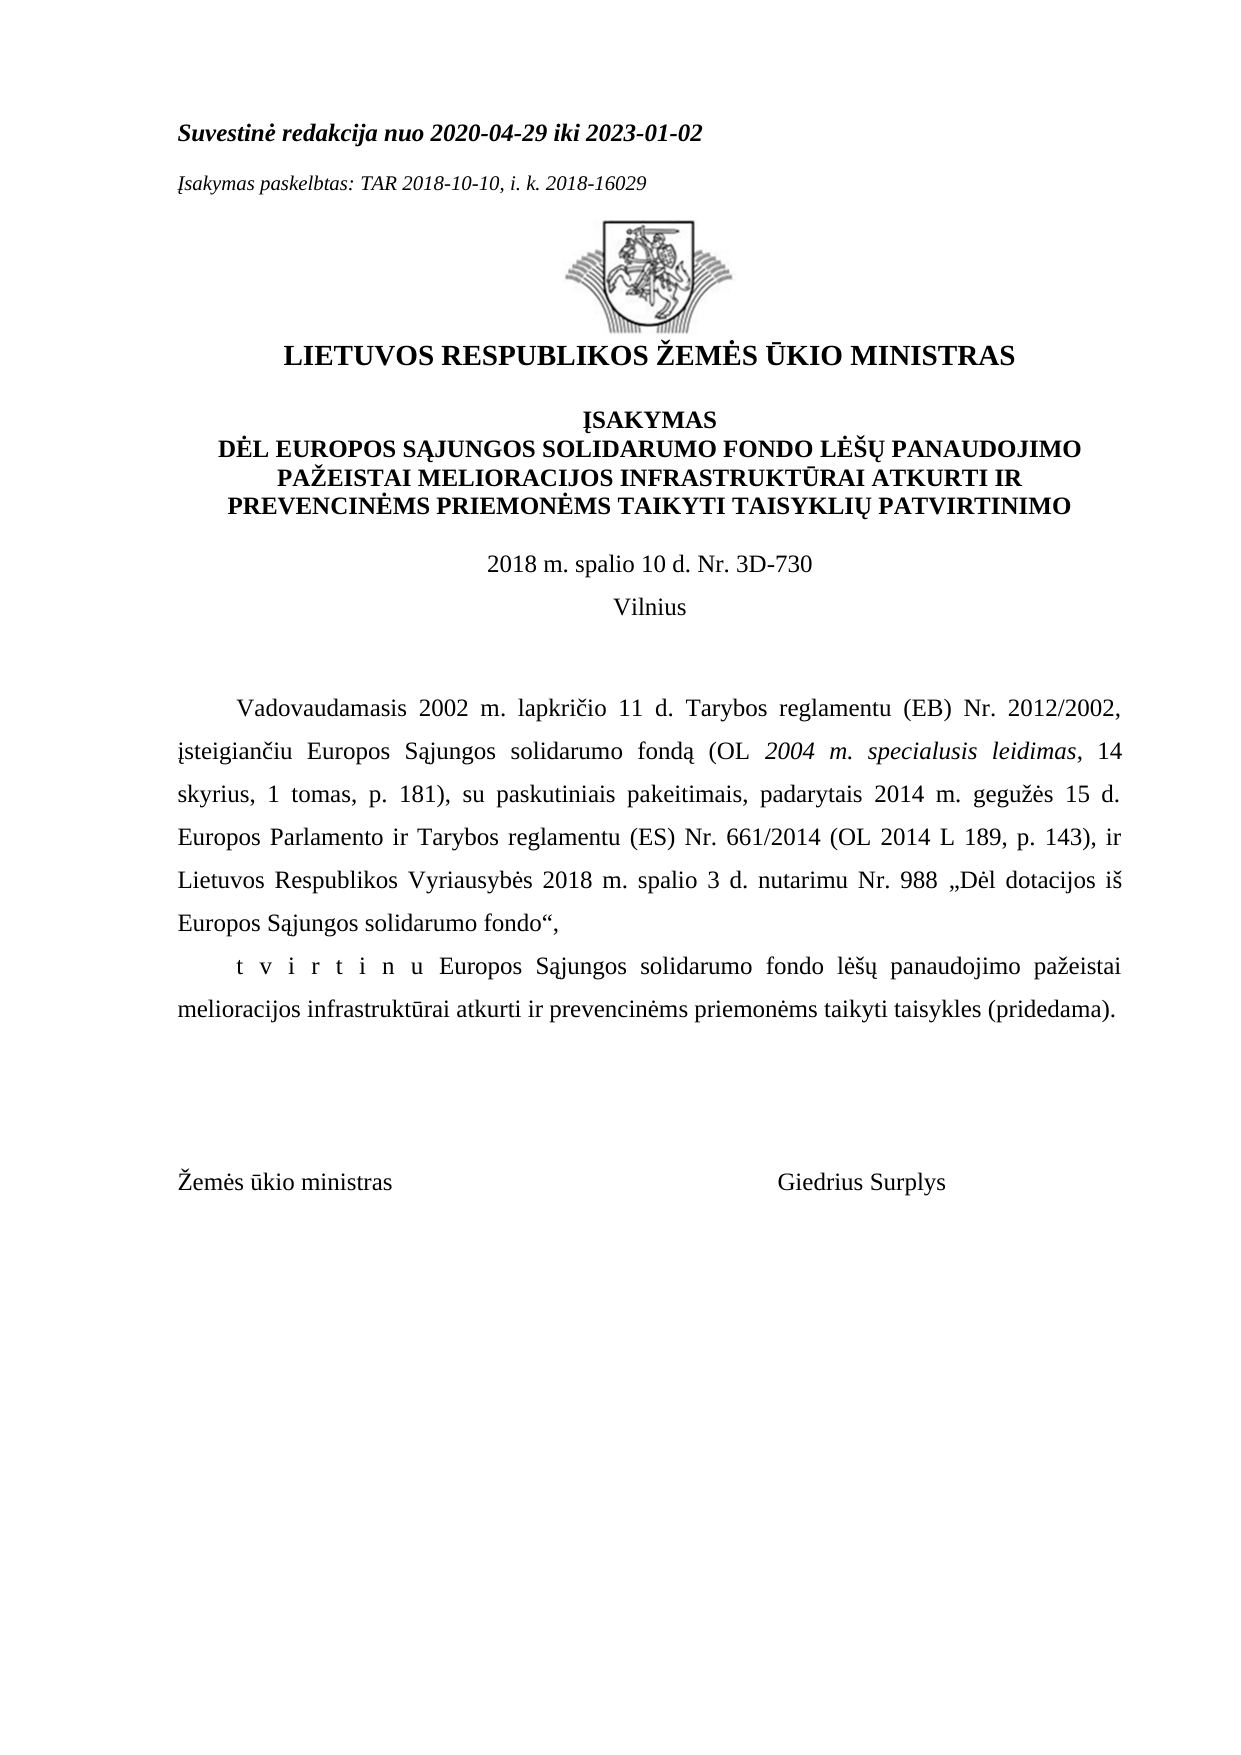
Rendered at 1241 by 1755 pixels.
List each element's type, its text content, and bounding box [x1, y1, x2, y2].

text LIETUVOS RESPUBLIKOS ŽEMĖS ŪKIO MINISTRAS [177, 338, 1122, 372]
text Vilnius [177, 592, 1122, 621]
text Suvestinė redakcija nuo 2020-04-29 iki 2023-01-02 [177, 118, 1122, 147]
text Vadovaudamasis 2002 m. lapkričio 11 d. Tarybos reglamentu (EB) Nr. 2012/2002, įsteigiančiu Europos Sąjungos solidarumo fondą (OL 2004 m. specialusis leidimas, 14 skyrius, 1 tomas, p. 181), su paskutiniais pakeitimais, padarytais 2014 m. gegužės 15 d. Europos Parlamento ir Tarybos reglamentu (ES) Nr. 661/2014 (OL 2014 L 189, p. 143), ir Lietuvos Respublikos Vyriausybės 2018 m. spalio 3 d. nutarimu Nr. 988 „Dėl dotacijos iš Europos Sąjungos solidarumo fondo“, [177, 693, 1122, 937]
text ĮSAKYMAS [177, 405, 1122, 434]
text Žemės ūkio ministras Giedrius Surplys [177, 1167, 1122, 1196]
text Įsakymas paskelbtas: TAR 2018-10-10, i. k. 2018-16029 [177, 171, 1122, 195]
text DĖL EUROPOS SĄJUNGOS SOLIDARUMO FONDO LĖŠŲ PANAUDOJIMO PAŽEISTAI MELIORACIJOS INFRASTRUKTŪRAI ATKURTI IR PREVENCINĖMS PRIEMONĖMS TAIKYTI TAISYKLIŲ PATVIRTINIMO [177, 434, 1122, 520]
text t v i r t i n u Europos Sąjungos solidarumo fondo lėšų panaudojimo pažeistai melioracijos infrastruktūrai atkurti ir prevencinėms priemonėms taikyti taisykles (pridedama). [177, 951, 1122, 1023]
text 2018 m. spalio 10 d. Nr. 3D-730 [177, 549, 1122, 578]
